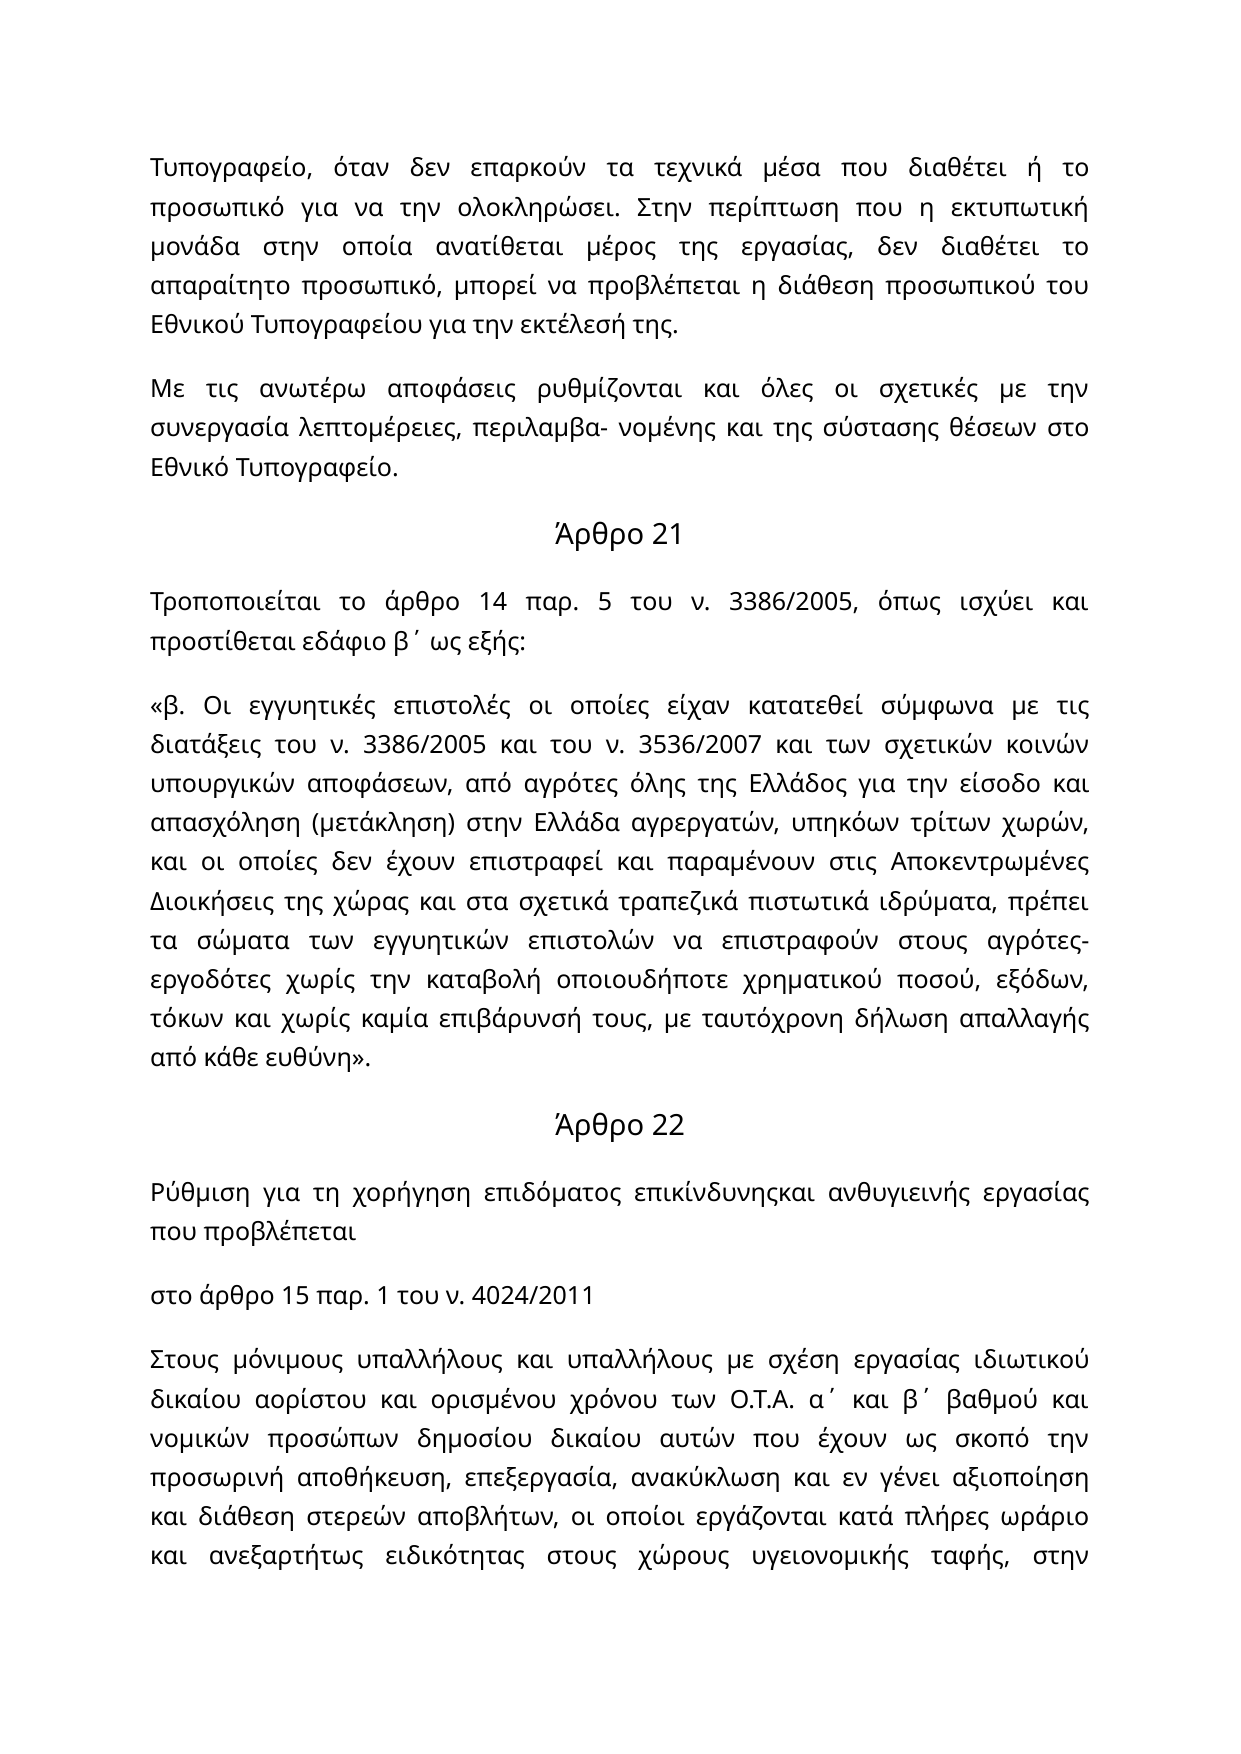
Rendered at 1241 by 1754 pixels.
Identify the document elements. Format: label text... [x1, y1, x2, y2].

text Ρύθμιση για τη χορήγηση επιδόματος επικίνδυνηςκαι ανθυγιεινής εργασίας που προβλέπεται [150, 1174, 1090, 1248]
text Τυπογραφείο, όταν δεν επαρκούν τα τεχνικά μέσα που διαθέτει ή το προσωπικό για να την ολοκληρώσει. Στην περίπτωση που η εκτυπωτική μονάδα στην οποία ανατίθεται μέρος της εργασίας, δεν διαθέτει το απαραίτητο προσωπικό, μπορεί να προβλέπεται η διάθεση προσωπικού του Εθνικού Τυπογραφείου για την εκτέλεσή της. [150, 150, 1090, 341]
text «β. Οι εγγυητικές επιστολές οι οποίες είχαν κατατεθεί σύμφωνα με τις διατάξεις του ν. 3386/2005 και του ν. 3536/2007 και των σχετικών κοινών υπουργικών αποφάσεων, από αγρότες όλης της Ελλάδος για την είσοδο και απασχόληση (μετάκληση) στην Ελλάδα αγρεργατών, υπηκόων τρίτων χωρών, και οι οποίες δεν έχουν επιστραφεί και παραμένουν στις Αποκεντρωμένες Διοικήσεις της χώρας και στα σχετικά τραπεζικά πιστωτικά ιδρύματα, πρέπει τα σώματα των εγγυητικών επιστολών να επιστραφούν στους αγρότες- εργοδότες χωρίς την καταβολή οποιουδήποτε χρηματικού ποσού, εξόδων, τόκων και χωρίς καμία επιβάρυνσή τους, με ταυτόχρονη δήλωση απαλλαγής από κάθε ευθύνη». [150, 687, 1090, 1074]
text στο άρθρο 15 παρ. 1 του ν. 4024/2011 [150, 1278, 1090, 1312]
text Στους μόνιμους υπαλλήλους και υπαλλήλους με σχέση εργασίας ιδιωτικού δικαίου αορίστου και ορισμένου χρόνου των Ο.Τ.Α. α΄ και β΄ βαθμού και νομικών προσώπων δημοσίου δικαίου αυτών που έχουν ως σκοπό την προσωρινή αποθήκευση, επεξεργασία, ανακύκλωση και εν γένει αξιοποίηση και διάθεση στερεών αποβλήτων, οι οποίοι εργάζονται κατά πλήρες ωράριο και ανεξαρτήτως ειδικότητας στους χώρους υγειονομικής ταφής, στην [150, 1342, 1090, 1572]
text Με τις ανωτέρω αποφάσεις ρυθμίζονται και όλες οι σχετικές με την συνεργασία λεπτομέρειες, περιλαμβα- νομένης και της σύστασης θέσεων στο Εθνικό Τυπογραφείο. [150, 371, 1090, 483]
subtitle Άρθρο 22 [150, 1104, 1090, 1144]
subtitle Άρθρο 21 [150, 513, 1090, 553]
text Τροποποιείται το άρθρο 14 παρ. 5 του ν. 3386/2005, όπως ισχύει και προστίθεται εδάφιο β΄ ως εξής: [150, 584, 1090, 657]
